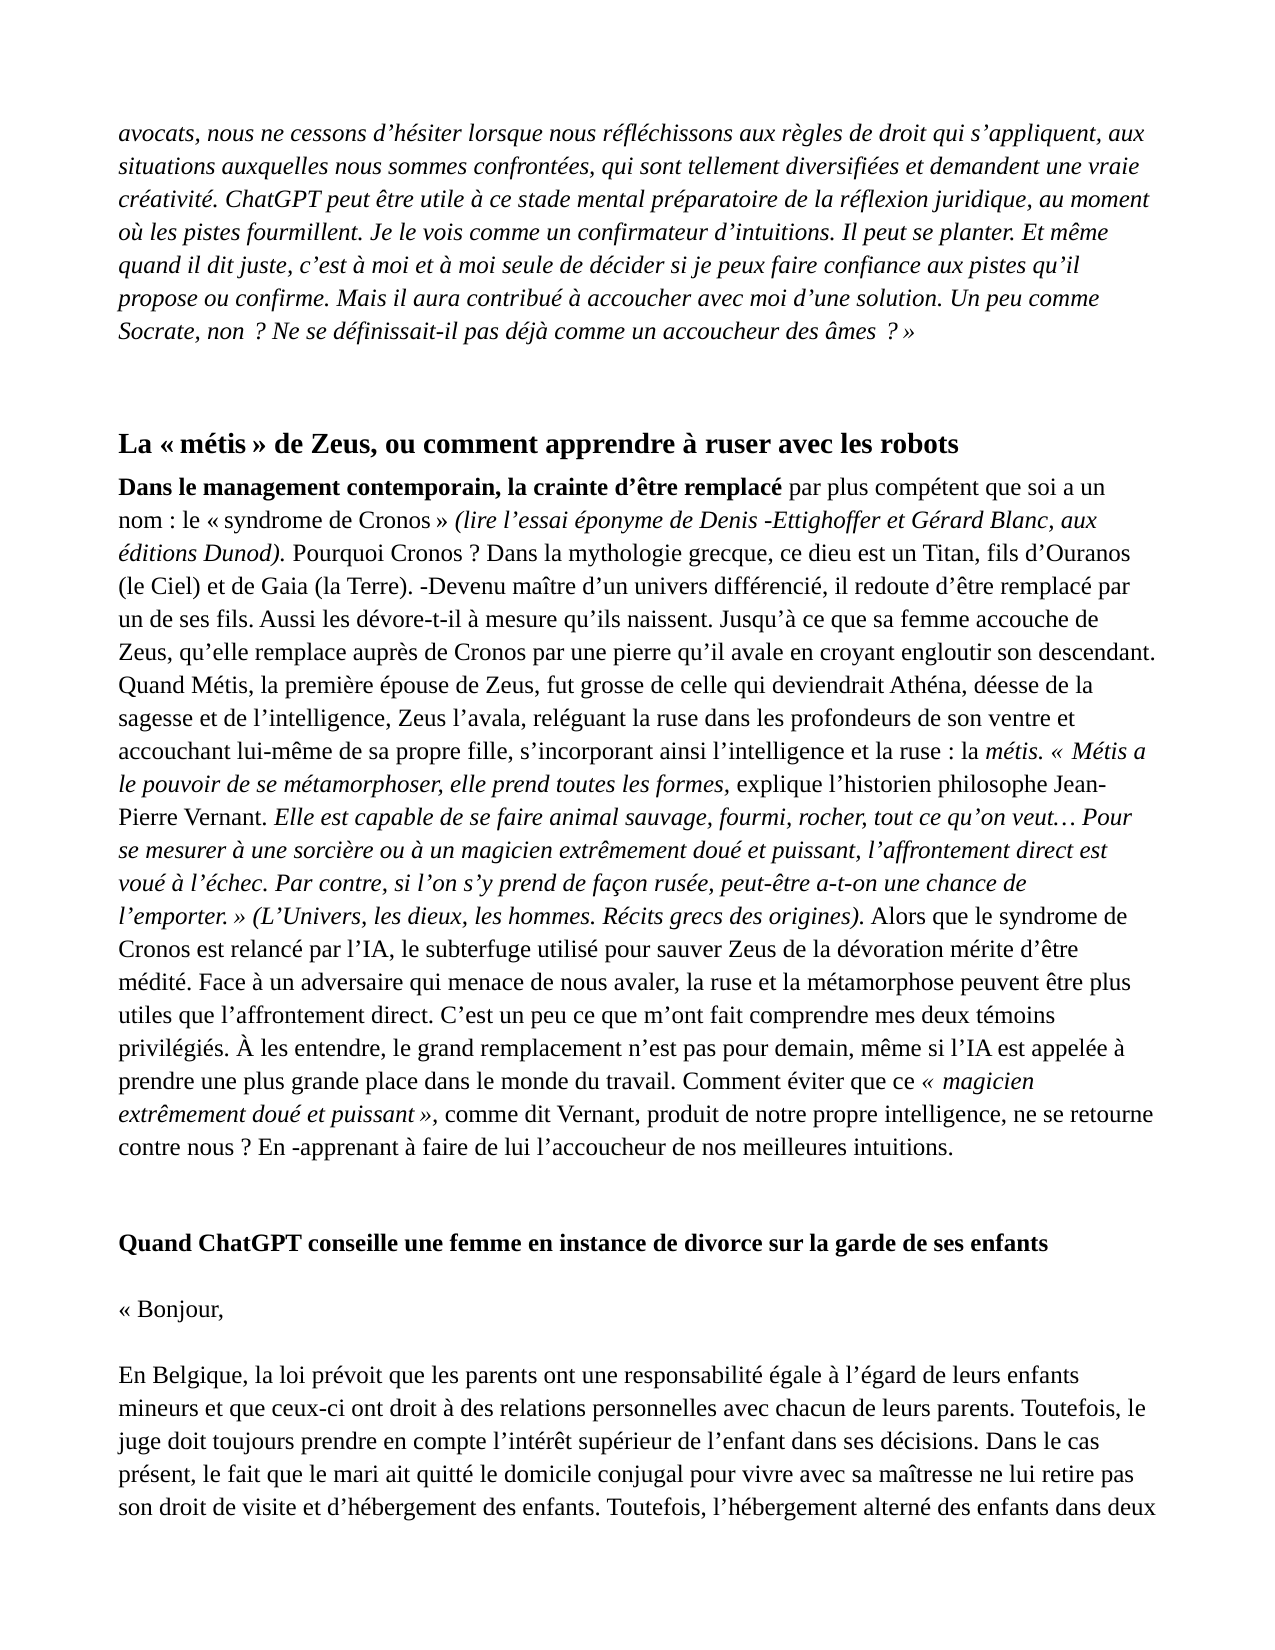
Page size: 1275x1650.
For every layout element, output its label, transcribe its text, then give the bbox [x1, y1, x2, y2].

text Dans le management contemporain, la crainte d’être remplacé par plus compétent que soi a un nom : le « syndrome de Cronos » (lire l’essai éponyme de Denis -Ettighoffer et Gérard Blanc, aux éditions Dunod). Pourquoi Cronos ? Dans la mythologie grecque, ce dieu est un Titan, fils d’Ouranos (le Ciel) et de Gaia (la Terre). -Devenu maître d’un univers différencié, il redoute d’être remplacé par un de ses fils. Aussi les dévore-t-il à mesure qu’ils naissent. Jusqu’à ce que sa femme accouche de Zeus, qu’elle remplace auprès de Cronos par une pierre qu’il avale en croyant engloutir son descendant. Quand Métis, la première épouse de Zeus, fut grosse de celle qui deviendrait Athéna, déesse de la sagesse et de l’intelligence, Zeus l’avala, reléguant la ruse dans les profondeurs de son ventre et accouchant lui-même de sa propre fille, s’incorporant ainsi l’intelligence et la ruse : la métis. « Métis a le pouvoir de se métamorphoser, elle prend toutes les formes, explique l’historien philosophe Jean-Pierre Vernant. Elle est capable de se faire animal sauvage, fourmi, rocher, tout ce qu’on veut… Pour se mesurer à une sorcière ou à un magicien extrêmement doué et puissant, l’affrontement direct est voué à l’échec. Par contre, si l’on s’y prend de façon rusée, peut-être a-t-on une chance de l’emporter. » (L’Univers, les dieux, les hommes. Récits grecs des origines). Alors que le syndrome de Cronos est relancé par l’IA, le subterfuge utilisé pour sauver Zeus de la dévoration mérite d’être médité. Face à un adversaire qui menace de nous avaler, la ruse et la métamorphose peuvent être plus utiles que l’affrontement direct. C’est un peu ce que m’ont fait comprendre mes deux témoins privilégiés. À les entendre, le grand remplacement n’est pas pour demain, même si l’IA est appelée à prendre une plus grande place dans le monde du travail. Comment éviter que ce « magicien extrêmement doué et puissant », comme dit Vernant, produit de notre propre intelligence, ne se retourne contre nous ? En -apprenant à faire de lui l’accoucheur de nos meilleures intuitions. [118, 472, 1157, 1161]
text avocats, nous ne cessons d’hésiter lorsque nous réfléchissons aux règles de droit qui s’appliquent, aux situations auxquelles nous sommes confrontées, qui sont tellement diversifiées et demandent une vraie créativité. ChatGPT peut être utile à ce stade mental préparatoire de la réflexion juridique, au moment où les pistes fourmillent. Je le vois comme un confirmateur d’intuitions. Il peut se planter. Et même quand il dit juste, c’est à moi et à moi seule de décider si je peux faire confiance aux pistes qu’il propose ou confirme. Mais il aura contribué à accoucher avec moi d’une solution. Un peu comme Socrate, non ? Ne se définissait-il pas déjà comme un accoucheur des âmes ? » [118, 118, 1157, 345]
text Quand ChatGPT conseille une femme en instance de divorce sur la garde de ses enfants « Bonjour, En Belgique, la loi prévoit que les parents ont une responsabilité égale à l’égard de leurs enfants mineurs et que ceux-ci ont droit à des relations personnelles avec chacun de leurs parents. Toutefois, le juge doit toujours prendre en compte l’intérêt supérieur de l’enfant dans ses décisions. Dans le cas présent, le fait que le mari ait quitté le domicile conjugal pour vivre avec sa maîtresse ne lui retire pas son droit de visite et d’hébergement des enfants. Toutefois, l’hébergement alterné des enfants dans deux [118, 1228, 1157, 1521]
subtitle La « métis » de Zeus, ou comment apprendre à ruser avec les robots [118, 426, 1157, 459]
